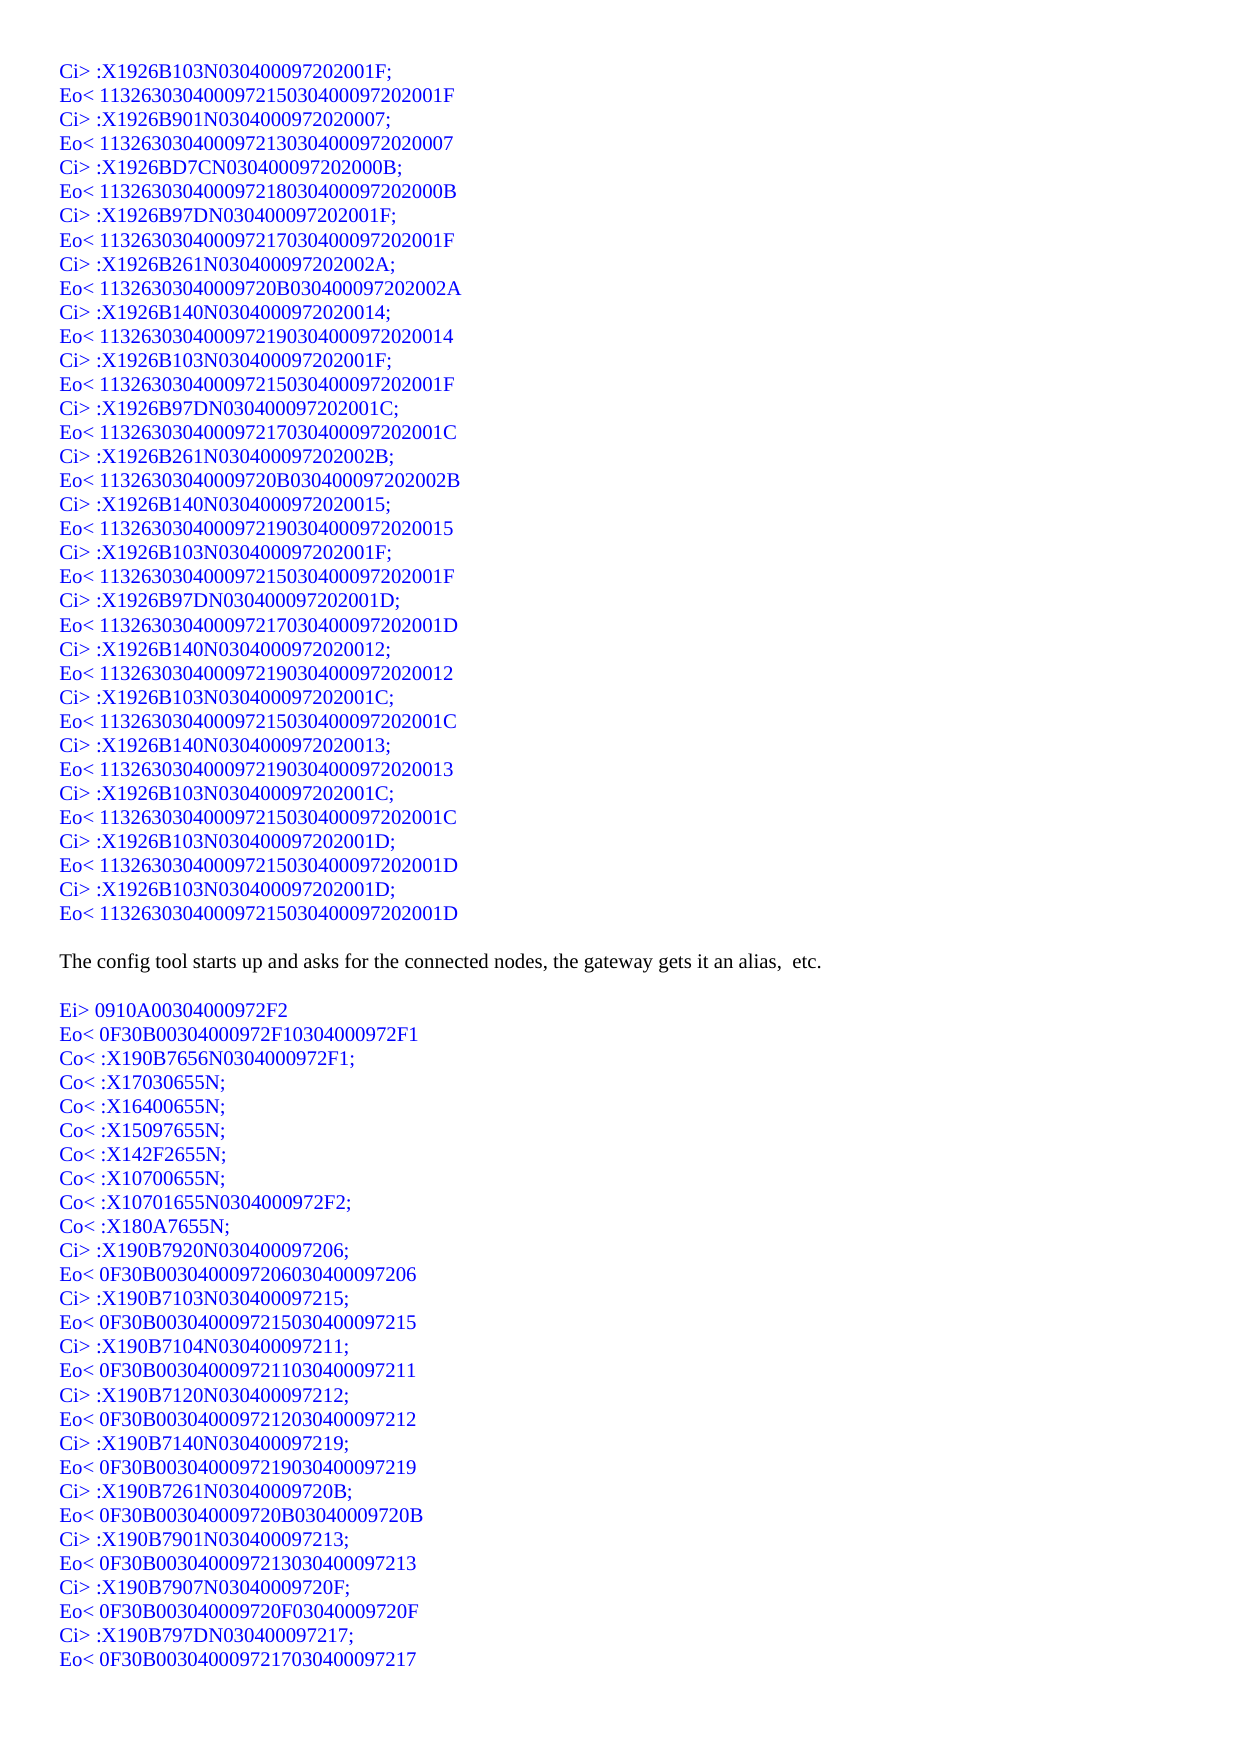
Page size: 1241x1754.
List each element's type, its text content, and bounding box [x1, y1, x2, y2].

text Eo< 11326303040009720B030400097202002A [59, 276, 1181, 300]
text Eo< 113263030400097215030400097202001F [59, 372, 1181, 396]
text Ci> :X1926B103N030400097202001F; [59, 540, 1181, 564]
text Eo< 113263030400097218030400097202000B [59, 179, 1181, 203]
text Ci> :X1926B140N0304000972020014; [59, 300, 1181, 324]
text Ci> :X1926B140N0304000972020012; [59, 637, 1181, 661]
text Eo< 0F30B0030400097219030400097219 [59, 1455, 1181, 1479]
text Eo< 1132630304000972130304000972020007 [59, 131, 1181, 155]
text Ei> 0910A00304000972F2 [59, 997, 1181, 1022]
text Co< :X10700655N; [59, 1166, 1181, 1190]
text Co< :X16400655N; [59, 1094, 1181, 1118]
text Co< :X190B7656N0304000972F1; [59, 1046, 1181, 1070]
text Ci> :X1926B103N030400097202001F; [59, 348, 1181, 372]
text Eo< 0F30B00304000972F10304000972F1 [59, 1022, 1181, 1046]
text Eo< 11326303040009720B030400097202002B [59, 468, 1181, 492]
text Eo< 113263030400097215030400097202001F [59, 564, 1181, 588]
text Ci> :X190B7907N03040009720F; [59, 1575, 1181, 1599]
text Ci> :X1926B103N030400097202001D; [59, 877, 1181, 901]
text Eo< 1132630304000972190304000972020014 [59, 324, 1181, 348]
text Eo< 1132630304000972190304000972020015 [59, 516, 1181, 540]
text Eo< 113263030400097215030400097202001C [59, 709, 1181, 733]
text Ci> :X1926B103N030400097202001C; [59, 685, 1181, 709]
text Ci> :X190B7901N030400097213; [59, 1527, 1181, 1551]
text Eo< 0F30B0030400097212030400097212 [59, 1407, 1181, 1431]
text The config tool starts up and asks for the connected nodes, the gateway gets it an alias, etc. [59, 949, 1181, 973]
text Ci> :X1926BD7CN030400097202000B; [59, 155, 1181, 179]
text Eo< 113263030400097217030400097202001F [59, 227, 1181, 252]
text Ci> :X190B7120N030400097212; [59, 1382, 1181, 1407]
text Co< :X17030655N; [59, 1070, 1181, 1094]
text Eo< 113263030400097215030400097202001C [59, 805, 1181, 829]
text Co< :X10701655N0304000972F2; [59, 1190, 1181, 1214]
text Co< :X180A7655N; [59, 1214, 1181, 1238]
text Eo< 0F30B0030400097206030400097206 [59, 1262, 1181, 1286]
text Ci> :X1926B140N0304000972020013; [59, 733, 1181, 757]
text Ci> :X1926B103N030400097202001C; [59, 781, 1181, 805]
text Ci> :X190B7140N030400097219; [59, 1431, 1181, 1455]
text Ci> :X190B7920N030400097206; [59, 1238, 1181, 1262]
text Eo< 0F30B0030400097211030400097211 [59, 1358, 1181, 1382]
text Eo< 113263030400097215030400097202001D [59, 901, 1181, 925]
text Ci> :X1926B97DN030400097202001F; [59, 203, 1181, 227]
text Eo< 0F30B0030400097213030400097213 [59, 1551, 1181, 1575]
text Eo< 0F30B003040009720B03040009720B [59, 1503, 1181, 1527]
text Eo< 0F30B0030400097215030400097215 [59, 1310, 1181, 1334]
text Ci> :X190B797DN030400097217; [59, 1623, 1181, 1647]
text Eo< 0F30B003040009720F03040009720F [59, 1599, 1181, 1623]
text Ci> :X1926B103N030400097202001F; [59, 59, 1181, 83]
text Eo< 1132630304000972190304000972020012 [59, 661, 1181, 685]
text Co< :X15097655N; [59, 1118, 1181, 1142]
text Ci> :X1926B97DN030400097202001C; [59, 396, 1181, 420]
text Ci> :X190B7104N030400097211; [59, 1334, 1181, 1358]
text Eo< 0F30B0030400097217030400097217 [59, 1647, 1181, 1671]
text Eo< 113263030400097215030400097202001F [59, 83, 1181, 107]
text Ci> :X1926B103N030400097202001D; [59, 829, 1181, 853]
text Ci> :X1926B261N030400097202002A; [59, 252, 1181, 276]
text Ci> :X1926B97DN030400097202001D; [59, 588, 1181, 612]
text Eo< 113263030400097217030400097202001C [59, 420, 1181, 444]
text Ci> :X1926B261N030400097202002B; [59, 444, 1181, 468]
text Ci> :X190B7261N03040009720B; [59, 1479, 1181, 1503]
text Eo< 113263030400097217030400097202001D [59, 612, 1181, 637]
text Eo< 113263030400097215030400097202001D [59, 853, 1181, 877]
text Co< :X142F2655N; [59, 1142, 1181, 1166]
text Ci> :X1926B901N0304000972020007; [59, 107, 1181, 131]
text Eo< 1132630304000972190304000972020013 [59, 757, 1181, 781]
text Ci> :X1926B140N0304000972020015; [59, 492, 1181, 516]
text Ci> :X190B7103N030400097215; [59, 1286, 1181, 1310]
